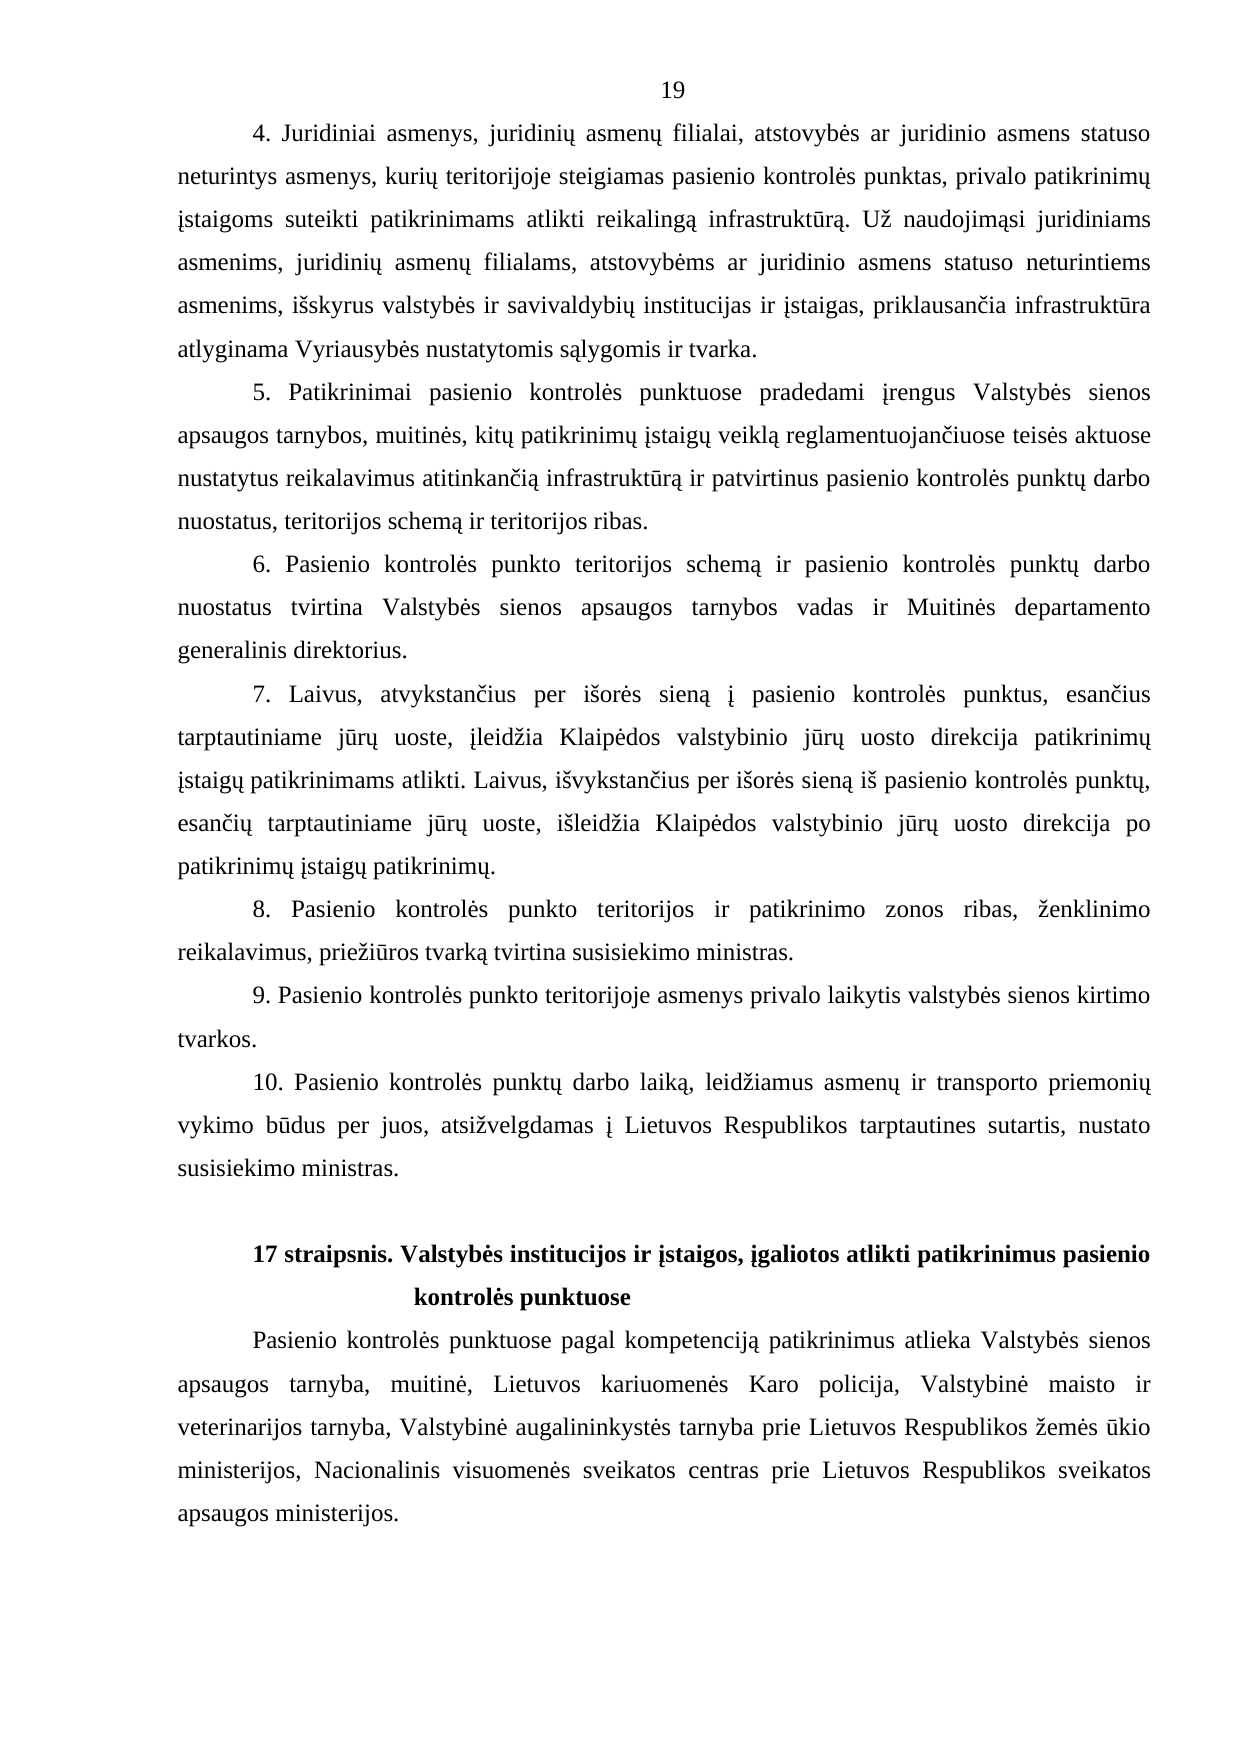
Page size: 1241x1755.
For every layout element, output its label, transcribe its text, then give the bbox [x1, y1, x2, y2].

text 9. Pasienio kontrolės punkto teritorijoje asmenys privalo laikytis valstybės sienos kirtimo tvarkos. [177, 981, 1152, 1052]
text 10. Pasienio kontrolės punktų darbo laiką, leidžiamus asmenų ir transporto priemonių vykimo būdus per juos, atsižvelgdamas į Lietuvos Respublikos tarptautines sutartis, nustato susisiekimo ministras. [177, 1067, 1152, 1182]
text 17 straipsnis. Valstybės institucijos ir įstaigos, įgaliotos atlikti patikrinimus pasienio kontrolės punktuose [252, 1239, 1152, 1311]
text 6. Pasienio kontrolės punkto teritorijos schemą ir pasienio kontrolės punktų darbo nuostatus tvirtina Valstybės sienos apsaugos tarnybos vadas ir Muitinės departamento generalinis direktorius. [177, 549, 1152, 664]
text 8. Pasienio kontrolės punkto teritorijos ir patikrinimo zonos ribas, ženklinimo reikalavimus, priežiūros tvarką tvirtina susisiekimo ministras. [177, 894, 1152, 966]
text 5. Patikrinimai pasienio kontrolės punktuose pradedami įrengus Valstybės sienos apsaugos tarnybos, muitinės, kitų patikrinimų įstaigų veiklą reglamentuojančiuose teisės aktuose nustatytus reikalavimus atitinkančią infrastruktūrą ir patvirtinus pasienio kontrolės punktų darbo nuostatus, teritorijos schemą ir teritorijos ribas. [177, 377, 1152, 535]
text 7. Laivus, atvykstančius per išorės sieną į pasienio kontrolės punktus, esančius tarptautiniame jūrų uoste, įleidžia Klaipėdos valstybinio jūrų uosto direkcija patikrinimų įstaigų patikrinimams atlikti. Laivus, išvykstančius per išorės sieną iš pasienio kontrolės punktų, esančių tarptautiniame jūrų uoste, išleidžia Klaipėdos valstybinio jūrų uosto direkcija po patikrinimų įstaigų patikrinimų. [177, 679, 1152, 880]
text 4. Juridiniai asmenys, juridinių asmenų filialai, atstovybės ar juridinio asmens statuso neturintys asmenys, kurių teritorijoje steigiamas pasienio kontrolės punktas, privalo patikrinimų įstaigoms suteikti patikrinimams atlikti reikalingą infrastruktūrą. Už naudojimąsi juridiniams asmenims, juridinių asmenų filialams, atstovybėms ar juridinio asmens statuso neturintiems asmenims, išskyrus valstybės ir savivaldybių institucijas ir įstaigas, priklausančia infrastruktūra atlyginama Vyriausybės nustatytomis sąlygomis ir tvarka. [177, 118, 1152, 362]
text Pasienio kontrolės punktuose pagal kompetenciją patikrinimus atlieka Valstybės sienos apsaugos tarnyba, muitinė, Lietuvos kariuomenės Karo policija, Valstybinė maisto ir veterinarijos tarnyba, Valstybinė augalininkystės tarnyba prie Lietuvos Respublikos žemės ūkio ministerijos, Nacionalinis visuomenės sveikatos centras prie Lietuvos Respublikos sveikatos apsaugos ministerijos. [177, 1326, 1152, 1527]
